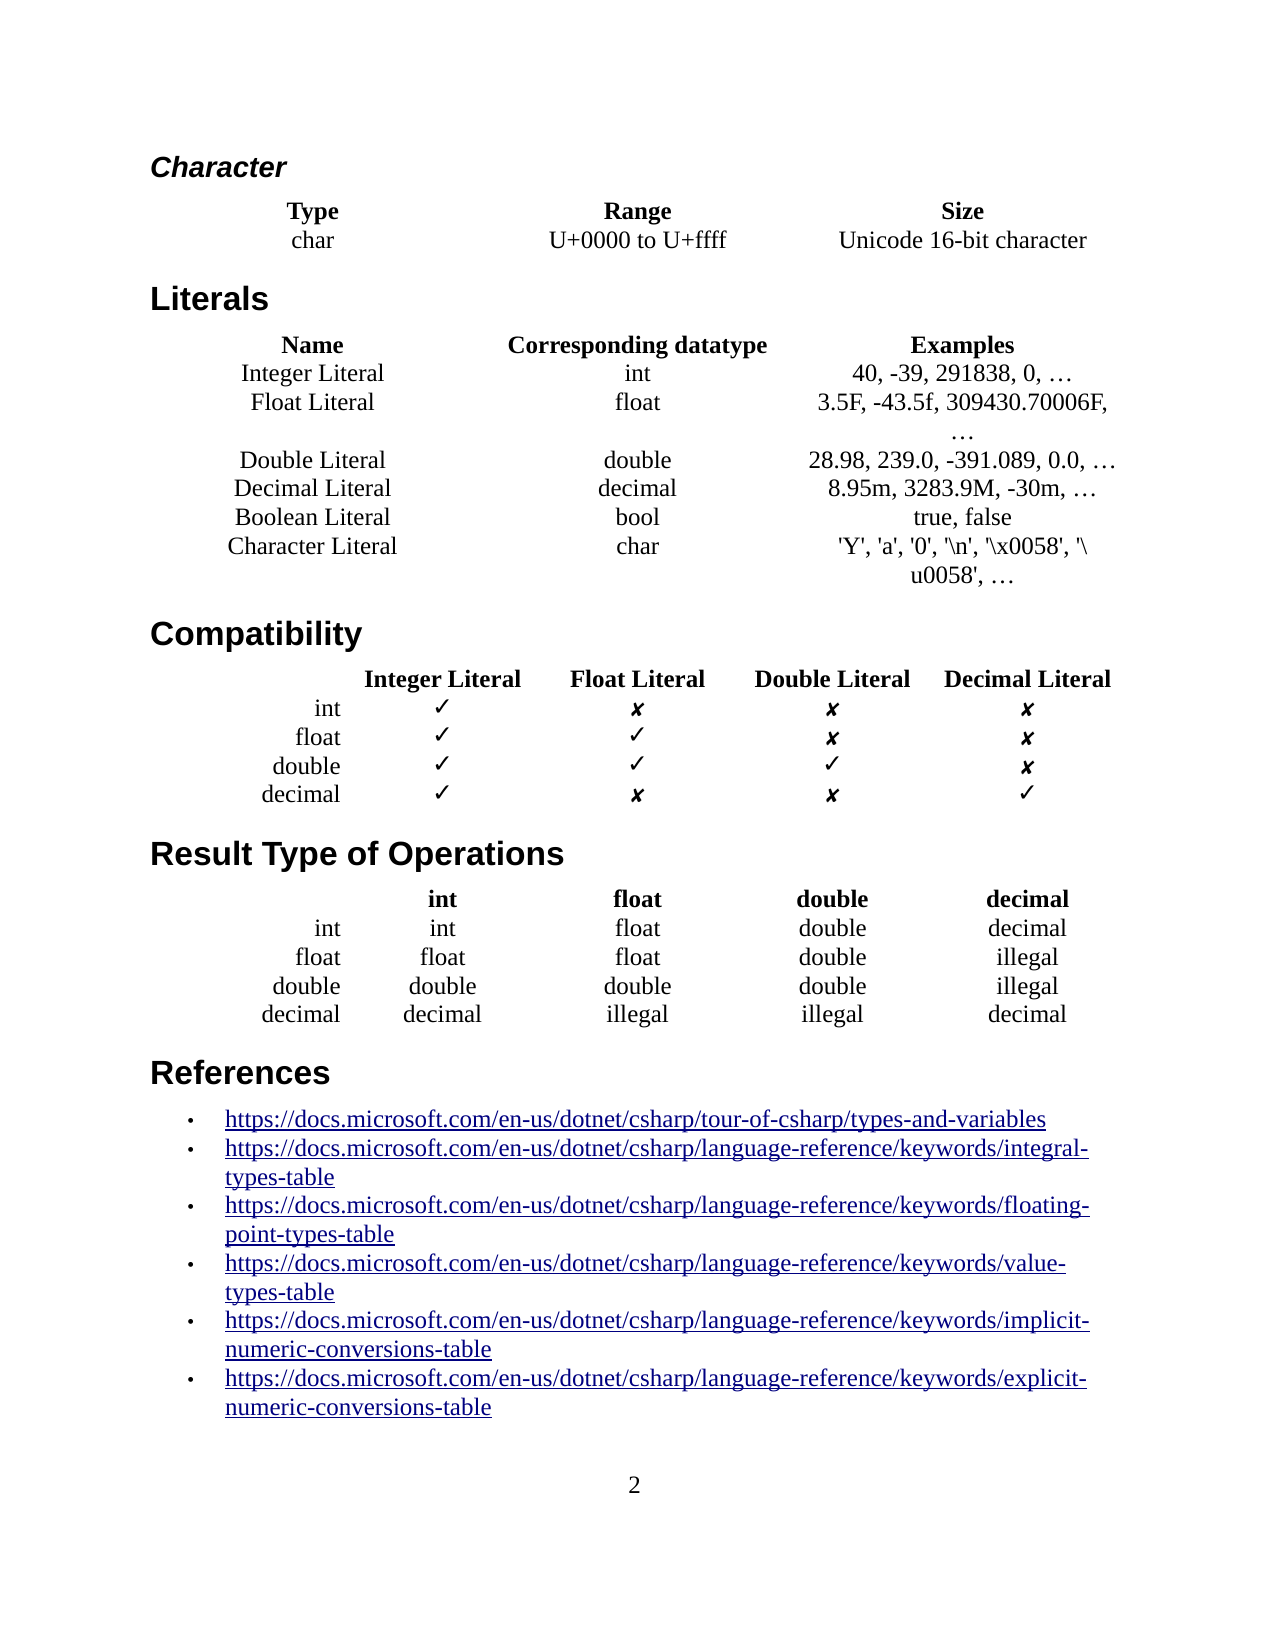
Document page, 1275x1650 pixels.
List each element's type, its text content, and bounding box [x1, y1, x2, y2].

table_cell bool [475, 502, 800, 531]
table_header float [540, 885, 735, 913]
table_cell char [150, 225, 475, 253]
table_cell double [150, 751, 345, 779]
table_cell Integer Literal [150, 359, 475, 387]
table_cell double [150, 971, 345, 999]
table_cell ✘ [930, 722, 1125, 751]
table_cell decimal [150, 1000, 345, 1028]
table_header Corresponding datatype [475, 330, 800, 358]
table_cell illegal [930, 971, 1125, 999]
table_header Float Literal [540, 665, 735, 693]
table_cell ✘ [735, 722, 930, 751]
table_cell ✘ [540, 780, 735, 808]
table_cell float [540, 913, 735, 942]
table_cell float [475, 387, 800, 445]
list https://docs.microsoft.com/en-us/dotnet/csharp/tour-of-csharp/types-and-variables [187, 1104, 1125, 1133]
table_cell Decimal Literal [150, 474, 475, 502]
table_cell float [150, 722, 345, 751]
table_header Decimal Literal [930, 665, 1125, 693]
table_cell decimal [345, 1000, 540, 1028]
table_cell char [475, 531, 800, 588]
subtitle References [150, 1053, 1125, 1092]
table_cell float [345, 942, 540, 971]
table_cell decimal [475, 474, 800, 502]
table_cell ✘ [930, 693, 1125, 722]
table_cell U+0000 to U+ffff [475, 225, 800, 253]
table_cell float [150, 942, 345, 971]
table_cell double [735, 913, 930, 942]
subtitle Literals [150, 278, 1125, 317]
list https://docs.microsoft.com/en-us/dotnet/csharp/language-reference/keywords/implicit-numeric-conversions-table [187, 1306, 1125, 1363]
table_cell illegal [540, 1000, 735, 1028]
table_cell [540, 751, 735, 779]
table_cell double [475, 445, 800, 473]
table_cell [345, 722, 540, 751]
table_cell 40, -39, 291838, 0, … [800, 359, 1125, 387]
table_cell [345, 751, 540, 779]
table_cell double [540, 971, 735, 999]
table_header Name [150, 330, 475, 358]
table_cell decimal [930, 913, 1125, 942]
table_cell ✘ [930, 751, 1125, 779]
list https://docs.microsoft.com/en-us/dotnet/csharp/language-reference/keywords/floating-point-types-table [187, 1191, 1125, 1248]
subtitle Compatibility [150, 613, 1125, 652]
table_header Type [150, 196, 475, 225]
table_cell ✘ [735, 693, 930, 722]
table_cell [540, 722, 735, 751]
table_cell Boolean Literal [150, 502, 475, 531]
table_header Size [800, 196, 1125, 225]
table_header Double Literal [735, 665, 930, 693]
table_cell [930, 780, 1125, 808]
table_cell Float Literal [150, 387, 475, 445]
subtitle Character [150, 150, 1125, 183]
table_cell [735, 751, 930, 779]
table_cell Unicode 16-bit character [800, 225, 1125, 253]
table_cell int [345, 913, 540, 942]
table_header Examples [800, 330, 1125, 358]
table_cell ✘ [540, 693, 735, 722]
table_cell double [735, 971, 930, 999]
table_header decimal [930, 885, 1125, 913]
subtitle Result Type of Operations [150, 833, 1125, 872]
table_cell 'Y', 'a', '0', '\n', '\x0058', '\u0058', … [800, 531, 1125, 588]
list https://docs.microsoft.com/en-us/dotnet/csharp/language-reference/keywords/integral-types-table [187, 1133, 1125, 1191]
table_cell int [150, 913, 345, 942]
table_cell int [150, 693, 345, 722]
table_cell 8.95m, 3283.9M, -30m, … [800, 474, 1125, 502]
list https://docs.microsoft.com/en-us/dotnet/csharp/language-reference/keywords/explicit-numeric-conversions-table [187, 1363, 1125, 1421]
table_cell [345, 780, 540, 808]
table_cell 28.98, 239.0, -391.089, 0.0, … [800, 445, 1125, 473]
table_cell decimal [150, 780, 345, 808]
table_cell true, false [800, 502, 1125, 531]
table_cell double [345, 971, 540, 999]
table_cell Character Literal [150, 531, 475, 588]
table_cell illegal [930, 942, 1125, 971]
table_header [150, 885, 345, 913]
table_header double [735, 885, 930, 913]
table_cell 3.5F, -43.5f, 309430.70006F, … [800, 387, 1125, 445]
table_header Range [475, 196, 800, 225]
list https://docs.microsoft.com/en-us/dotnet/csharp/language-reference/keywords/value-types-table [187, 1248, 1125, 1306]
table_cell ✘ [735, 780, 930, 808]
table_cell double [735, 942, 930, 971]
table_cell int [475, 359, 800, 387]
table_header [150, 665, 345, 693]
table_cell float [540, 942, 735, 971]
table_cell decimal [930, 1000, 1125, 1028]
table_cell [345, 693, 540, 722]
table_header int [345, 885, 540, 913]
table_header Integer Literal [345, 665, 540, 693]
table_cell Double Literal [150, 445, 475, 473]
table_cell illegal [735, 1000, 930, 1028]
